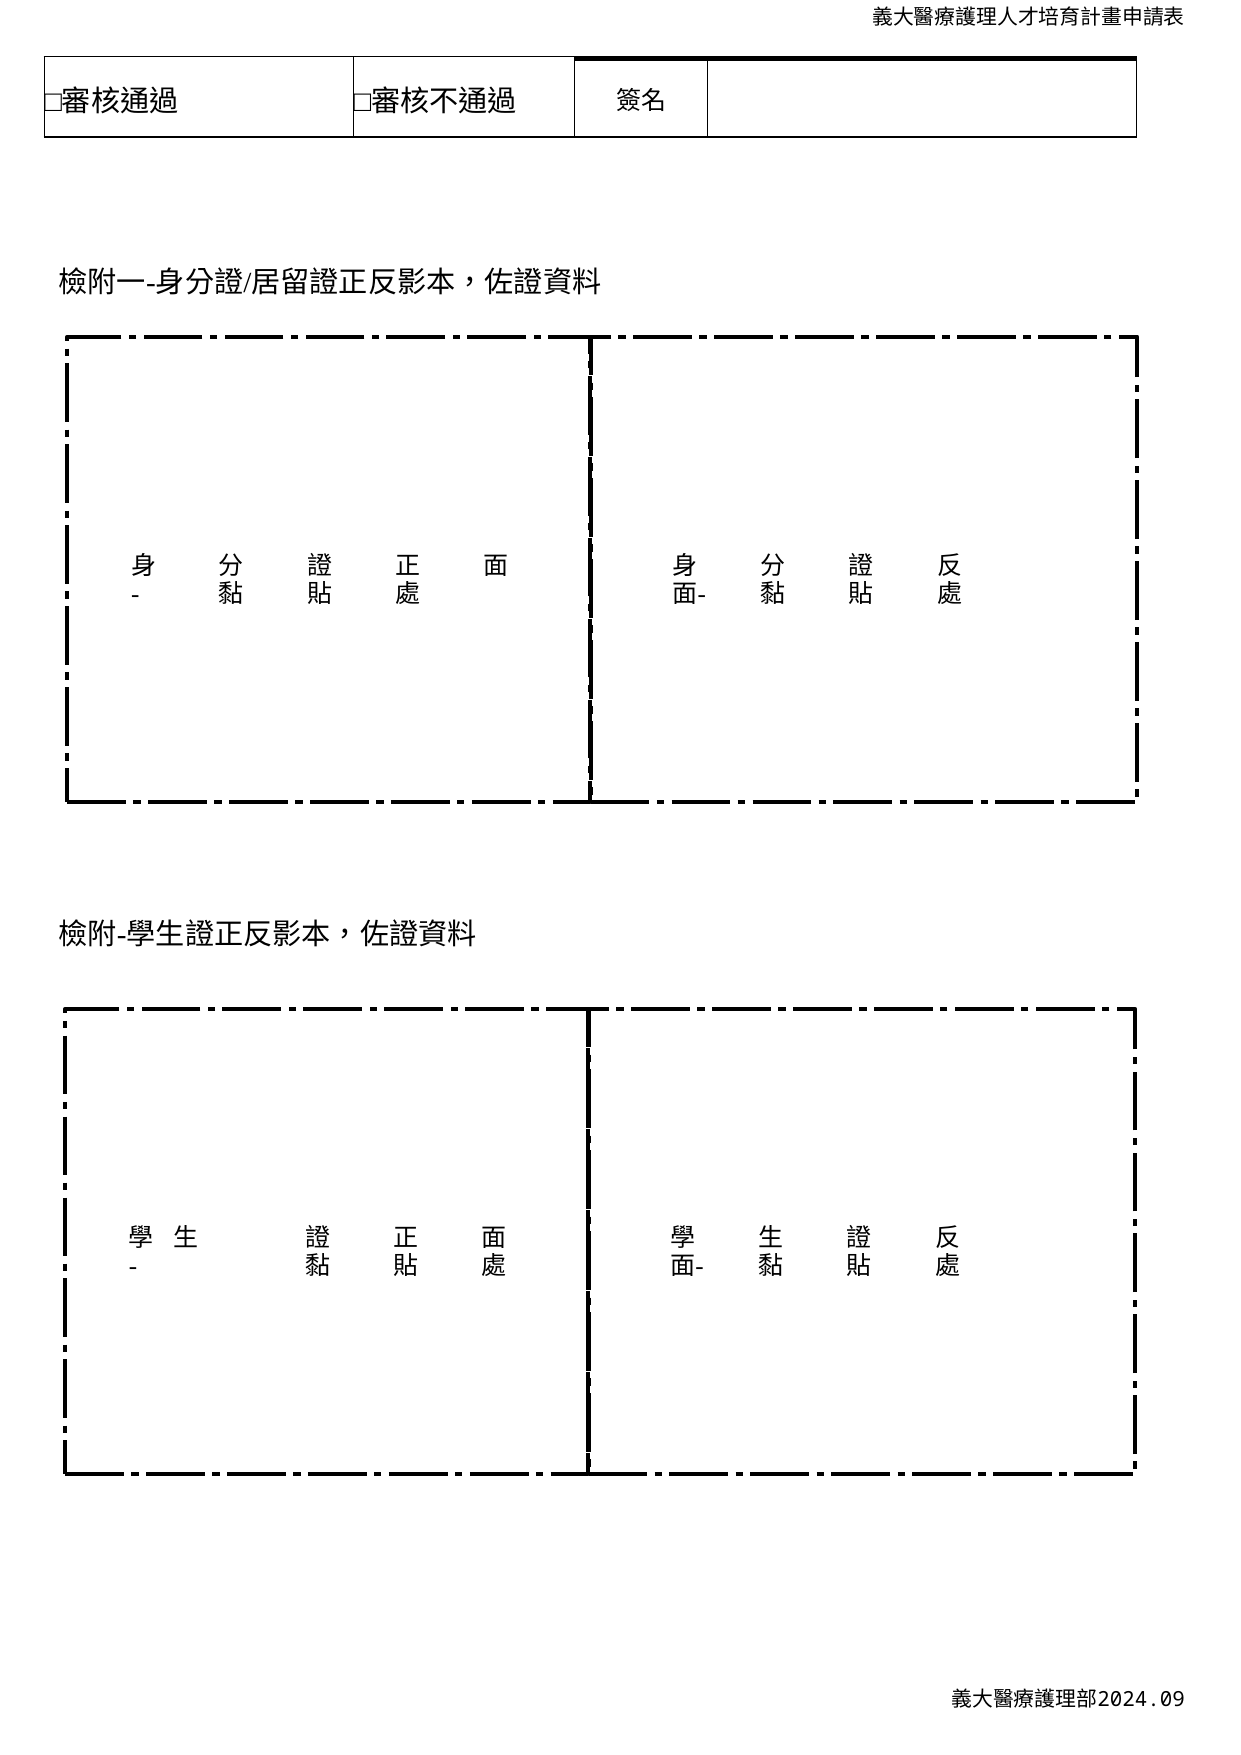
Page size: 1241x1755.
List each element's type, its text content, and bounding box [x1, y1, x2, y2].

text 檢附-學生證正反影本，佐證資料 [58, 904, 1184, 954]
text 檢附一-身分證/居留證正反影本，佐證資料 [58, 253, 1184, 303]
table_cell [708, 61, 1136, 136]
table_cell □審核通過 [45, 57, 353, 136]
table_cell 簽名 [575, 61, 707, 136]
table_cell □審核不通過 [354, 57, 574, 136]
